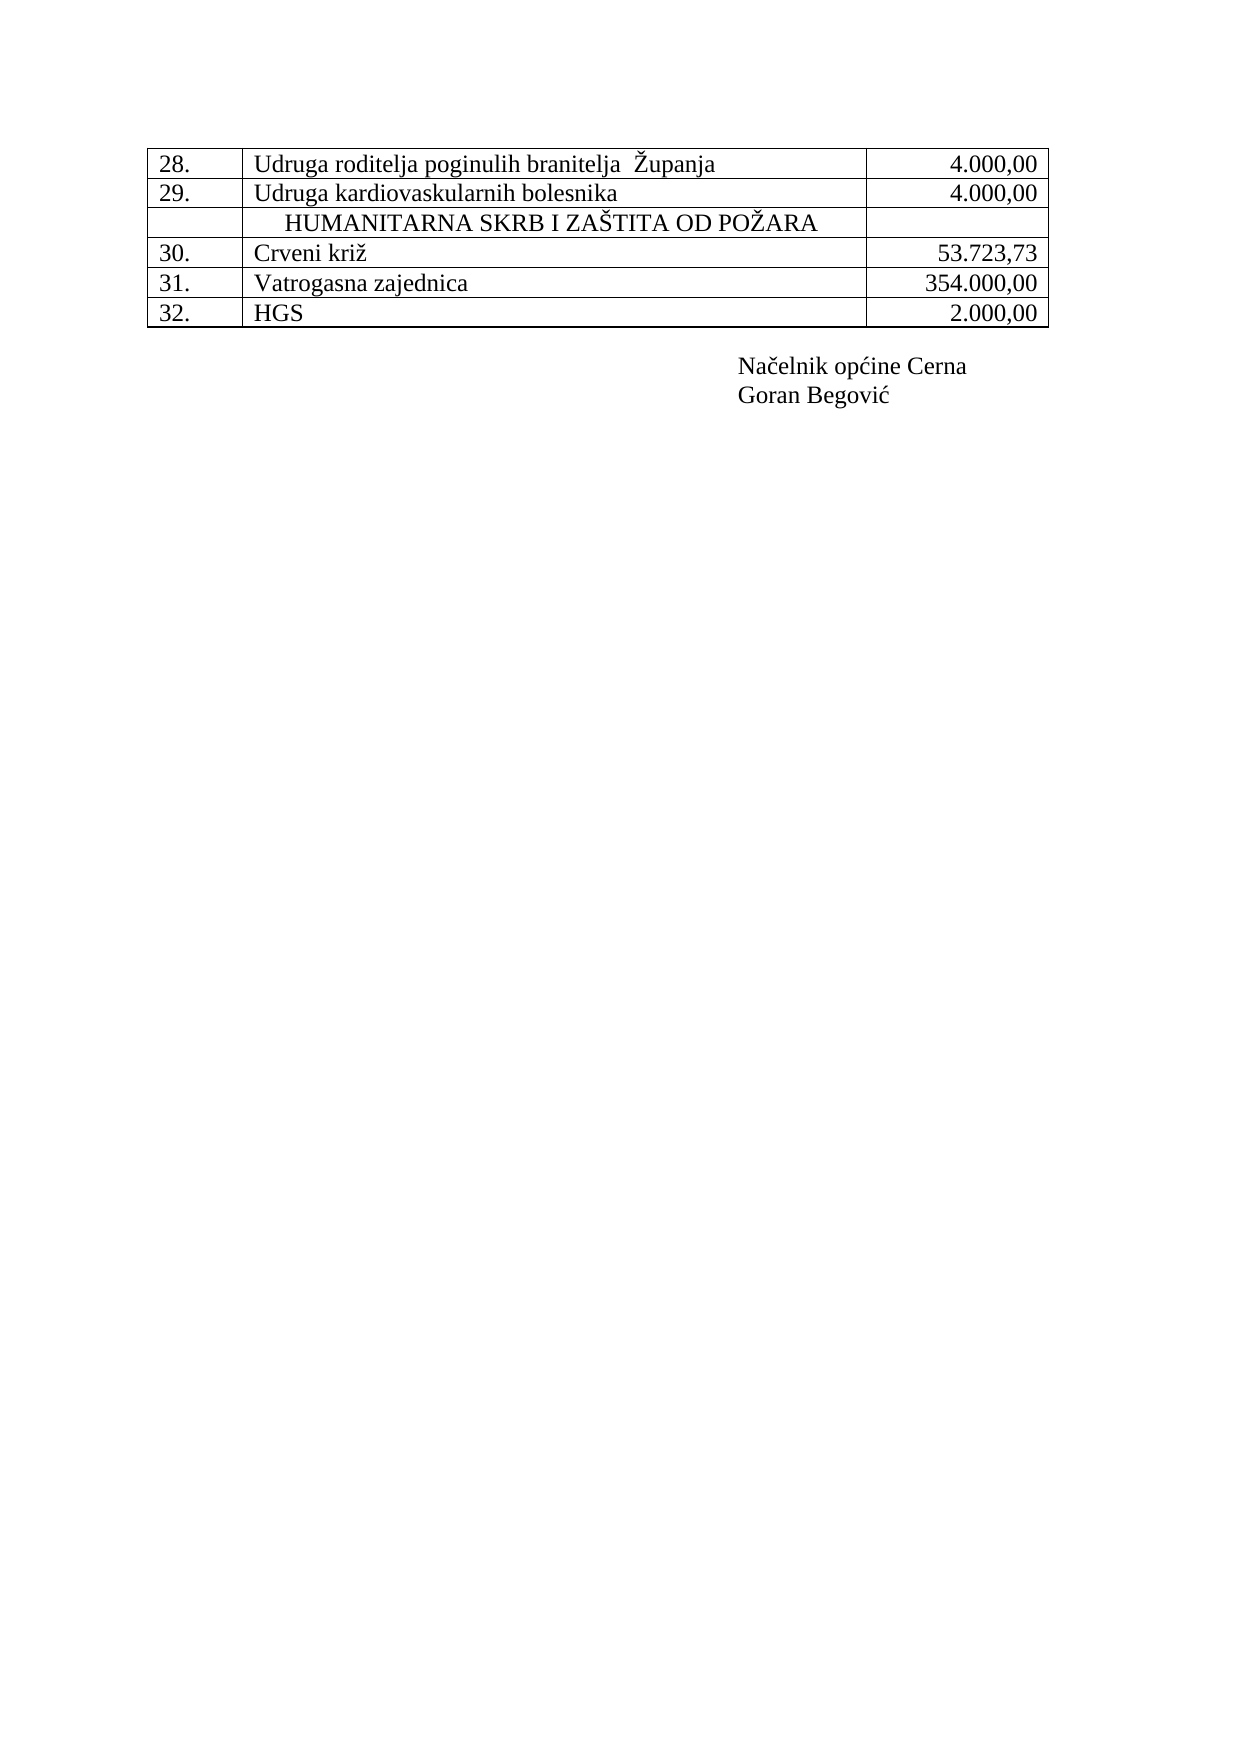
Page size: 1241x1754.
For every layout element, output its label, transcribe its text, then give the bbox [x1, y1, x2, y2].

table_cell 30. [148, 238, 242, 267]
table_cell [148, 208, 242, 237]
table_cell Udruga roditelja poginulih branitelja Županja [243, 149, 866, 177]
table_cell 2.000,00 [867, 298, 1048, 326]
table_cell [867, 208, 1048, 237]
table_cell HUMANITARNA SKRB I ZAŠTITA OD POŽARA [243, 208, 866, 237]
table_cell Udruga kardiovaskularnih bolesnika [243, 179, 866, 207]
table_cell 53.723,73 [867, 238, 1048, 267]
text Goran Begović [148, 380, 1093, 409]
table_cell Crveni križ [243, 238, 866, 267]
table_cell Vatrogasna zajednica [243, 268, 866, 297]
table_cell 354.000,00 [867, 268, 1048, 297]
text Načelnik općine Cerna [148, 351, 1093, 380]
table_cell HGS [243, 298, 866, 326]
table_cell 29. [148, 179, 242, 207]
table_cell 4.000,00 [867, 149, 1048, 177]
table_cell 32. [148, 298, 242, 326]
table_cell 4.000,00 [867, 179, 1048, 207]
table_cell 28. [148, 149, 242, 177]
table_cell 31. [148, 268, 242, 297]
